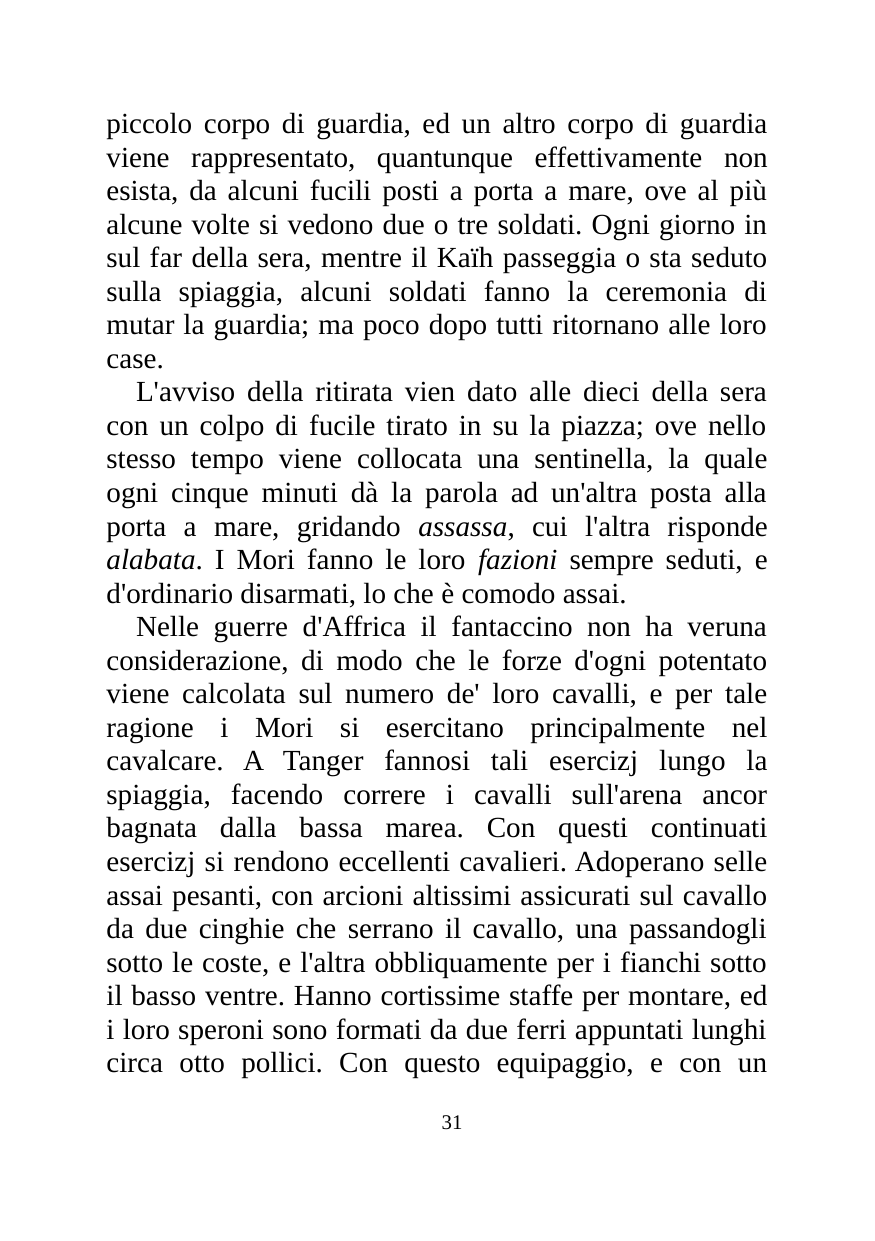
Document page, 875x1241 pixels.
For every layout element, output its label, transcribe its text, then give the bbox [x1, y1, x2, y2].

text Nelle guerre d'Affrica il fantaccino non ha veruna considerazione, di modo che le forze d'ogni potentato viene calcolata sul numero de' loro cavalli, e per tale ragione i Mori si esercitano principalmente nel cavalcare. A Tanger fannosi tali esercizj lungo la spiaggia, facendo correre i cavalli sull'arena ancor bagnata dalla bassa marea. Con questi continuati esercizj si rendono eccellenti cavalieri. Adoperano selle assai pesanti, con arcioni altissimi assicurati sul cavallo da due cinghie che serrano il cavallo, una passandogli sotto le coste, e l'altra obbliquamente per i fianchi sotto il basso ventre. Hanno cortissime staffe per montare, ed i loro speroni sono formati da due ferri appuntati lunghi circa otto pollici. Con questo equipaggio, e con un [106, 609, 768, 1079]
text piccolo corpo di guardia, ed un altro corpo di guardia viene rappresentato, quantunque effettivamente non esista, da alcuni fucili posti a porta a mare, ove al più alcune volte si vedono due o tre soldati. Ogni giorno in sul far della sera, mentre il Kaïh passeggia o sta seduto sulla spiaggia, alcuni soldati fanno la ceremonia di mutar la guardia; ma poco dopo tutti ritornano alle loro case. [106, 106, 768, 374]
text L'avviso della ritirata vien dato alle dieci della sera con un colpo di fucile tirato in su la piazza; ove nello stesso tempo viene collocata una sentinella, la quale ogni cinque minuti dà la parola ad un'altra posta alla porta a mare, gridando assassa, cui l'altra risponde alabata. I Mori fanno le loro fazioni sempre seduti, e d'ordinario disarmati, lo che è comodo assai. [106, 374, 768, 609]
